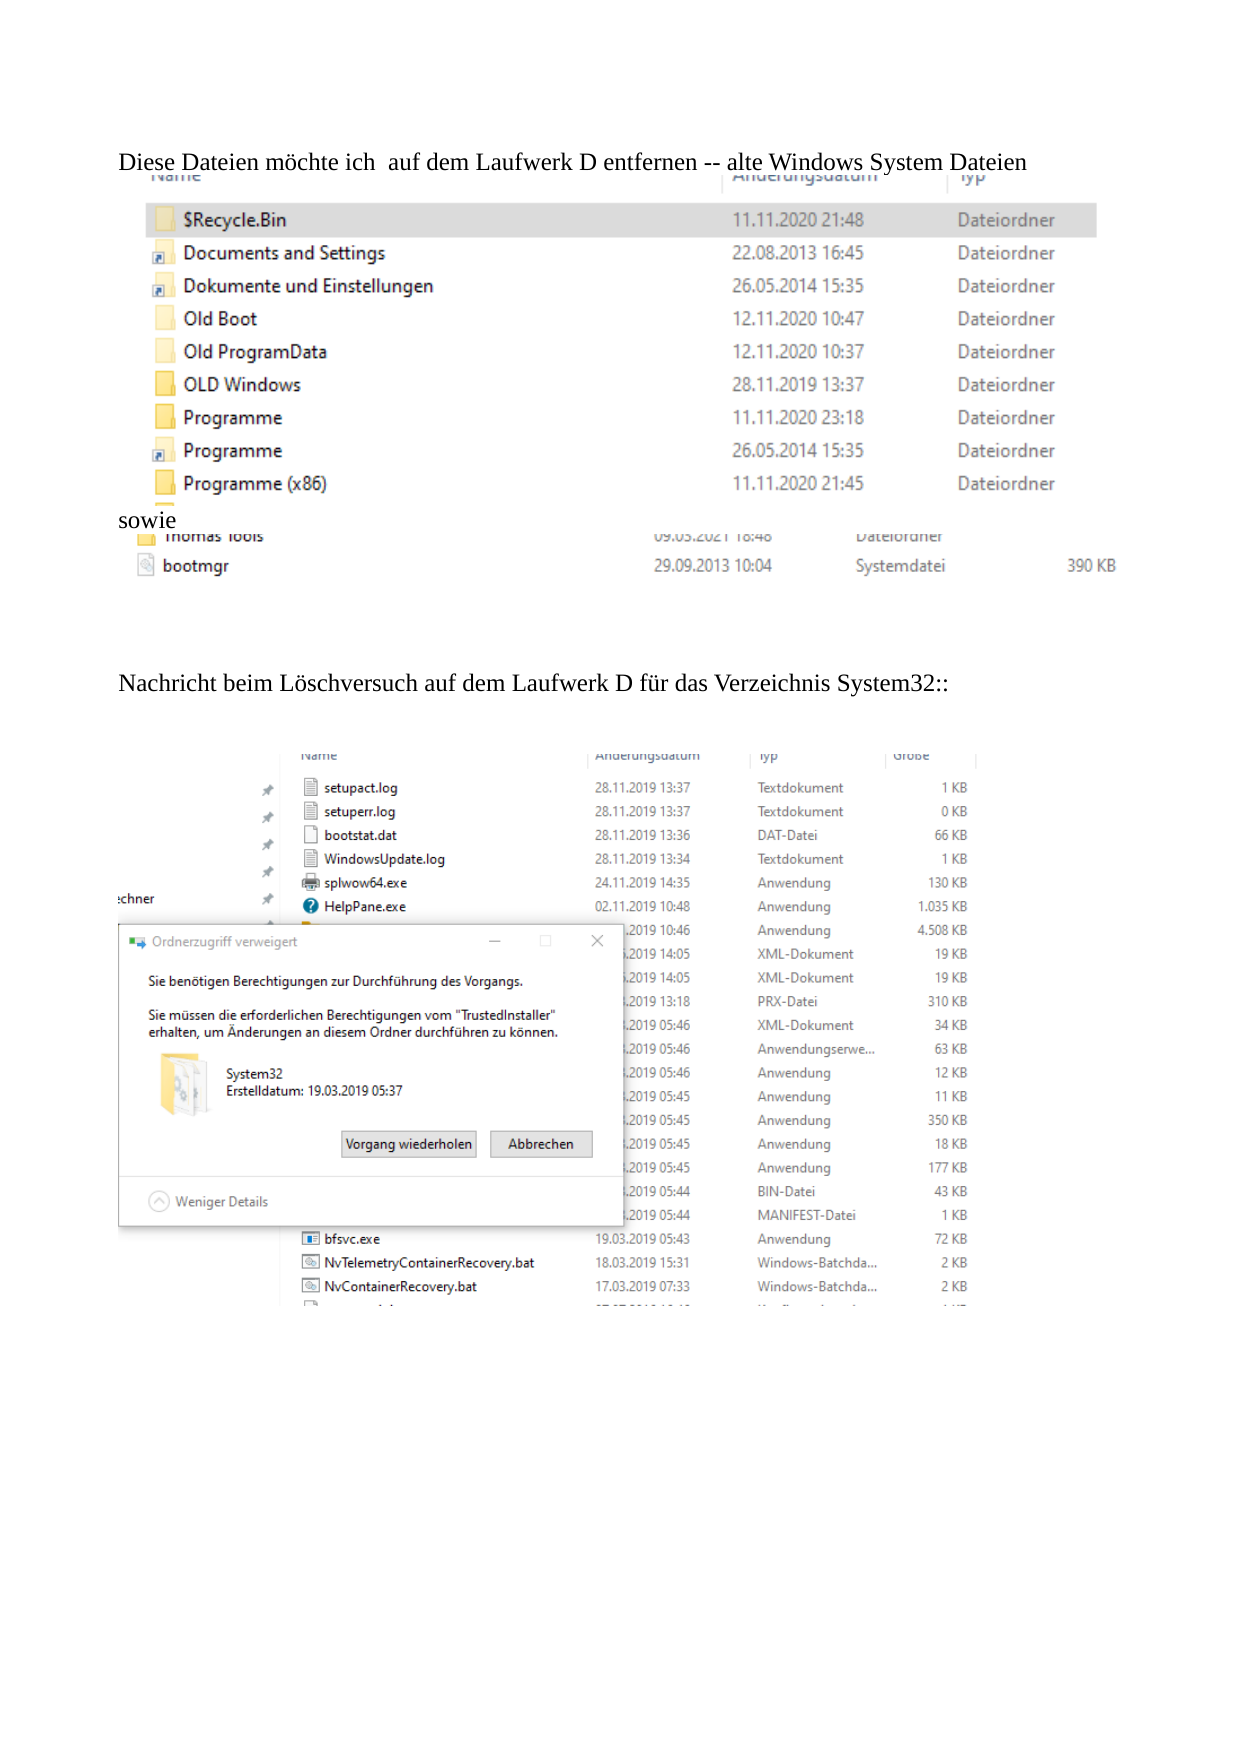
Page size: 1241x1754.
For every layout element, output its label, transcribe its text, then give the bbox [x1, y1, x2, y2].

picture [143, 175, 1097, 506]
picture [118, 534, 1122, 582]
text Diese Dateien möchte ich auf dem Laufwerk D entfernen -- alte Windows System Dateien [118, 147, 1122, 176]
picture [118, 754, 1122, 1306]
text Nachricht beim Löschversuch auf dem Laufwerk D für das Verzeichnis System32:: [118, 668, 1122, 697]
text sowie [118, 176, 1122, 534]
